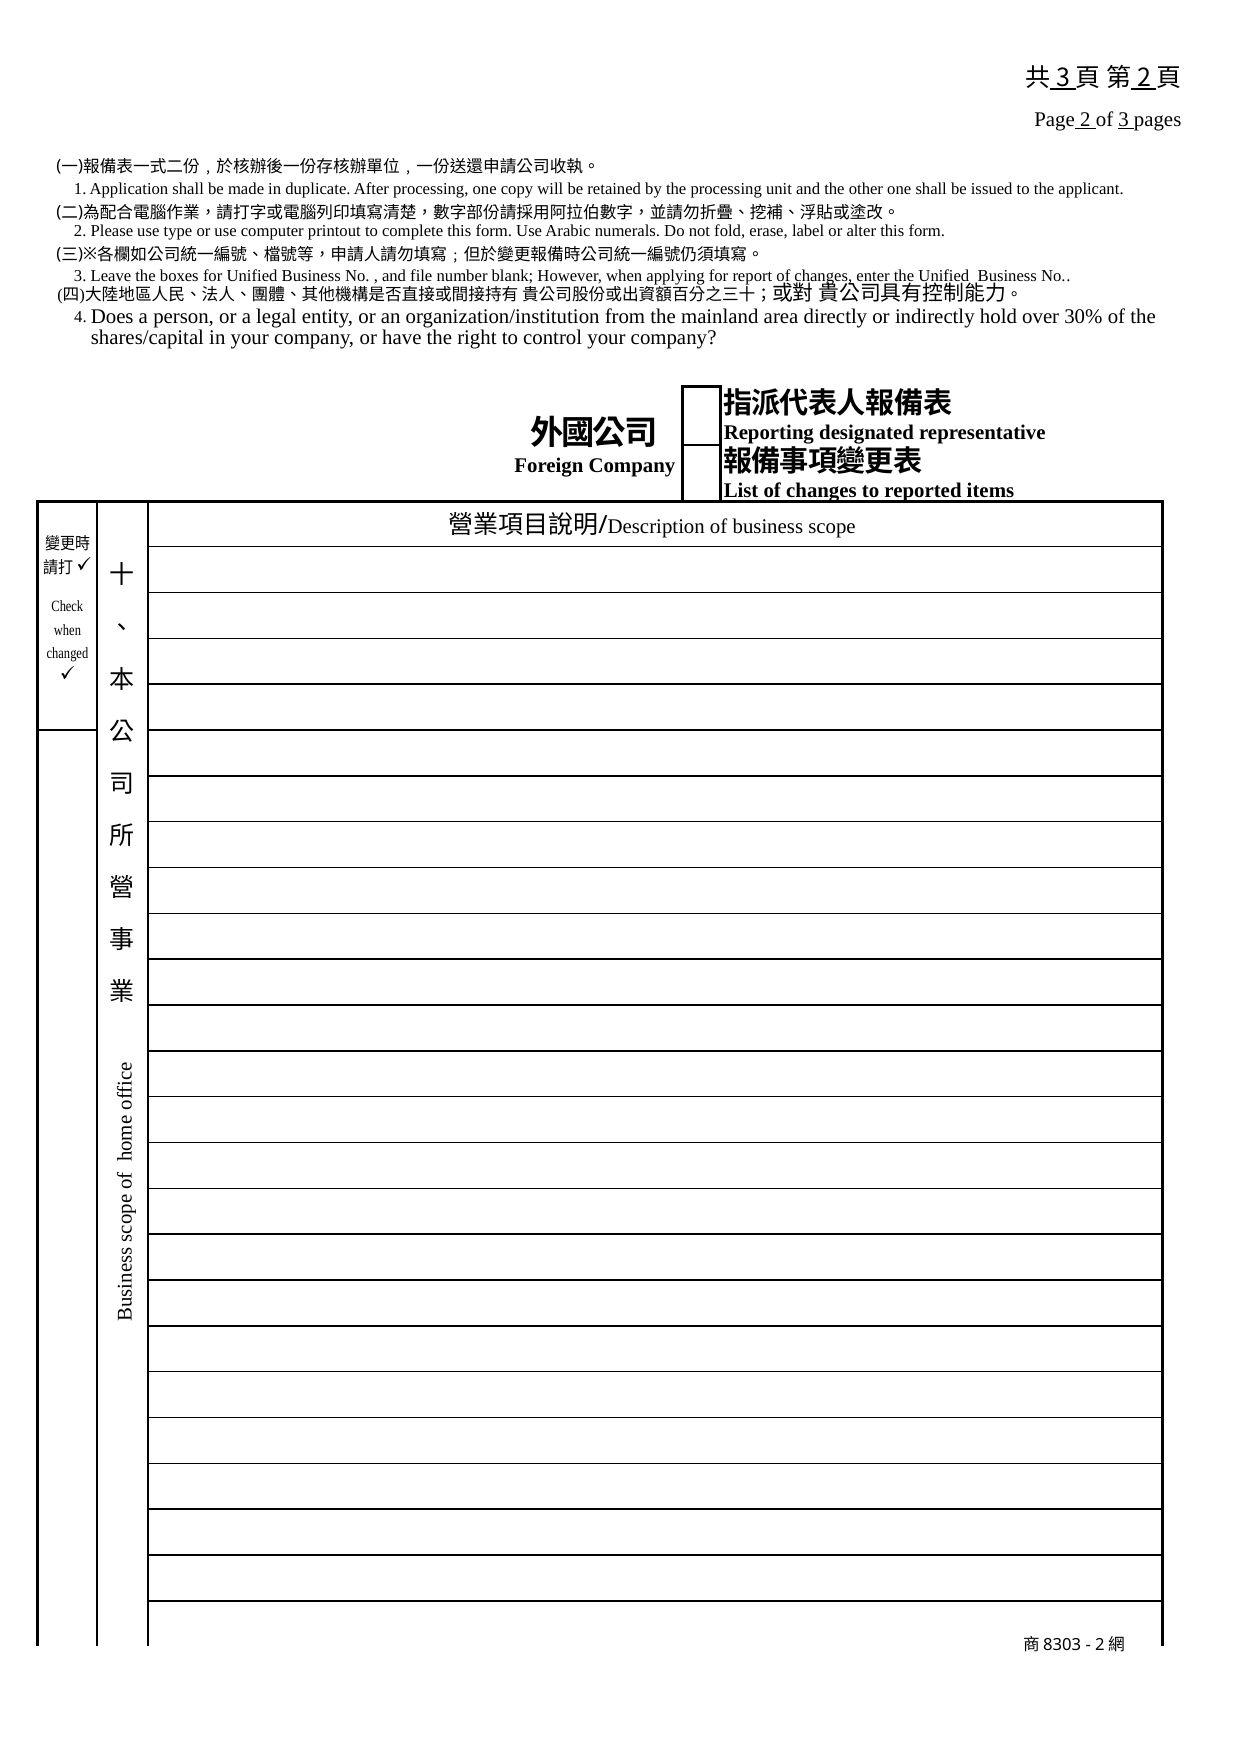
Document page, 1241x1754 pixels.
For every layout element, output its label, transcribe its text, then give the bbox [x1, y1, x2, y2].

table_cell [149, 822, 1161, 867]
table_header 外國公司 Foreign Company [510, 385, 681, 500]
table_cell 報備事項變更表 List of changes to reported items [722, 444, 1162, 500]
table_cell [149, 1052, 1161, 1096]
table_cell [149, 1281, 1161, 1325]
table_cell [149, 1602, 1161, 1646]
table_cell [149, 1143, 1161, 1187]
table_cell [149, 1189, 1161, 1233]
table_header [38, 385, 509, 500]
table_cell [149, 547, 1161, 592]
table_cell [149, 1327, 1161, 1371]
table_cell Business scope of home office [98, 1050, 147, 1646]
table_cell [149, 960, 1161, 1004]
table_cell [149, 1235, 1161, 1279]
table_cell [149, 1006, 1161, 1050]
table_cell 變更時請打ü Check when changed ü [39, 503, 96, 729]
table_cell [149, 777, 1161, 821]
table_cell [39, 731, 96, 1646]
table_cell [149, 1418, 1161, 1462]
table_cell [149, 639, 1161, 683]
table_cell [149, 1097, 1161, 1142]
table_cell [149, 914, 1161, 958]
table_cell [149, 1464, 1161, 1508]
table_cell [149, 731, 1161, 775]
table_header 指派代表人報備表 Reporting designated representative [722, 385, 1162, 444]
table_cell [149, 1556, 1161, 1600]
table_cell [684, 446, 719, 500]
table_header [684, 388, 719, 444]
table_cell [149, 868, 1161, 912]
table_cell [149, 1510, 1161, 1554]
table_cell [149, 593, 1161, 637]
table_cell [149, 1372, 1161, 1417]
table_cell [149, 685, 1161, 729]
table_cell (一)報備表一式二份﹐於核辦後一份存核辦單位﹐一份送還申請公司收執。 1. Application shall be made in duplicate. After processing, one copy will be retained by the processing unit and the other one shall be issued to the applicant. (二)為配合電腦作業，請打字或電腦列印填寫清楚，數字部份請採用阿拉伯數字，並請勿折疊、挖補、浮貼或塗改。 2. Please use type or use computer printout to complete this form. Use Arabic numerals. Do not fold, erase, label or alter this form. (三)※各欄如公司統一編號、檔號等，申請人請勿填寫﹔但於變更報備時公司統一編號仍須填寫。 3. Leave the boxes for Unified Business No. , and file number blank; However, when applying for report of changes, enter the Unified Business No.. (四)大陸地區人民、法人、團體、其他機構是否直接或間接持有 貴公司股份或出資額百分之三十；或對 貴公司具有控制能力。 4. Does a person, or a legal entity, or an organization/institution from the mainland area directly or indirectly hold over 30% of the shares/capital in your company, or have the right to control your company? [38, 150, 1176, 348]
table_cell 十 、 本 公 司 所 營 事 業 [98, 503, 147, 1050]
table_cell 營業項目說明/Description of business scope [149, 503, 1161, 546]
